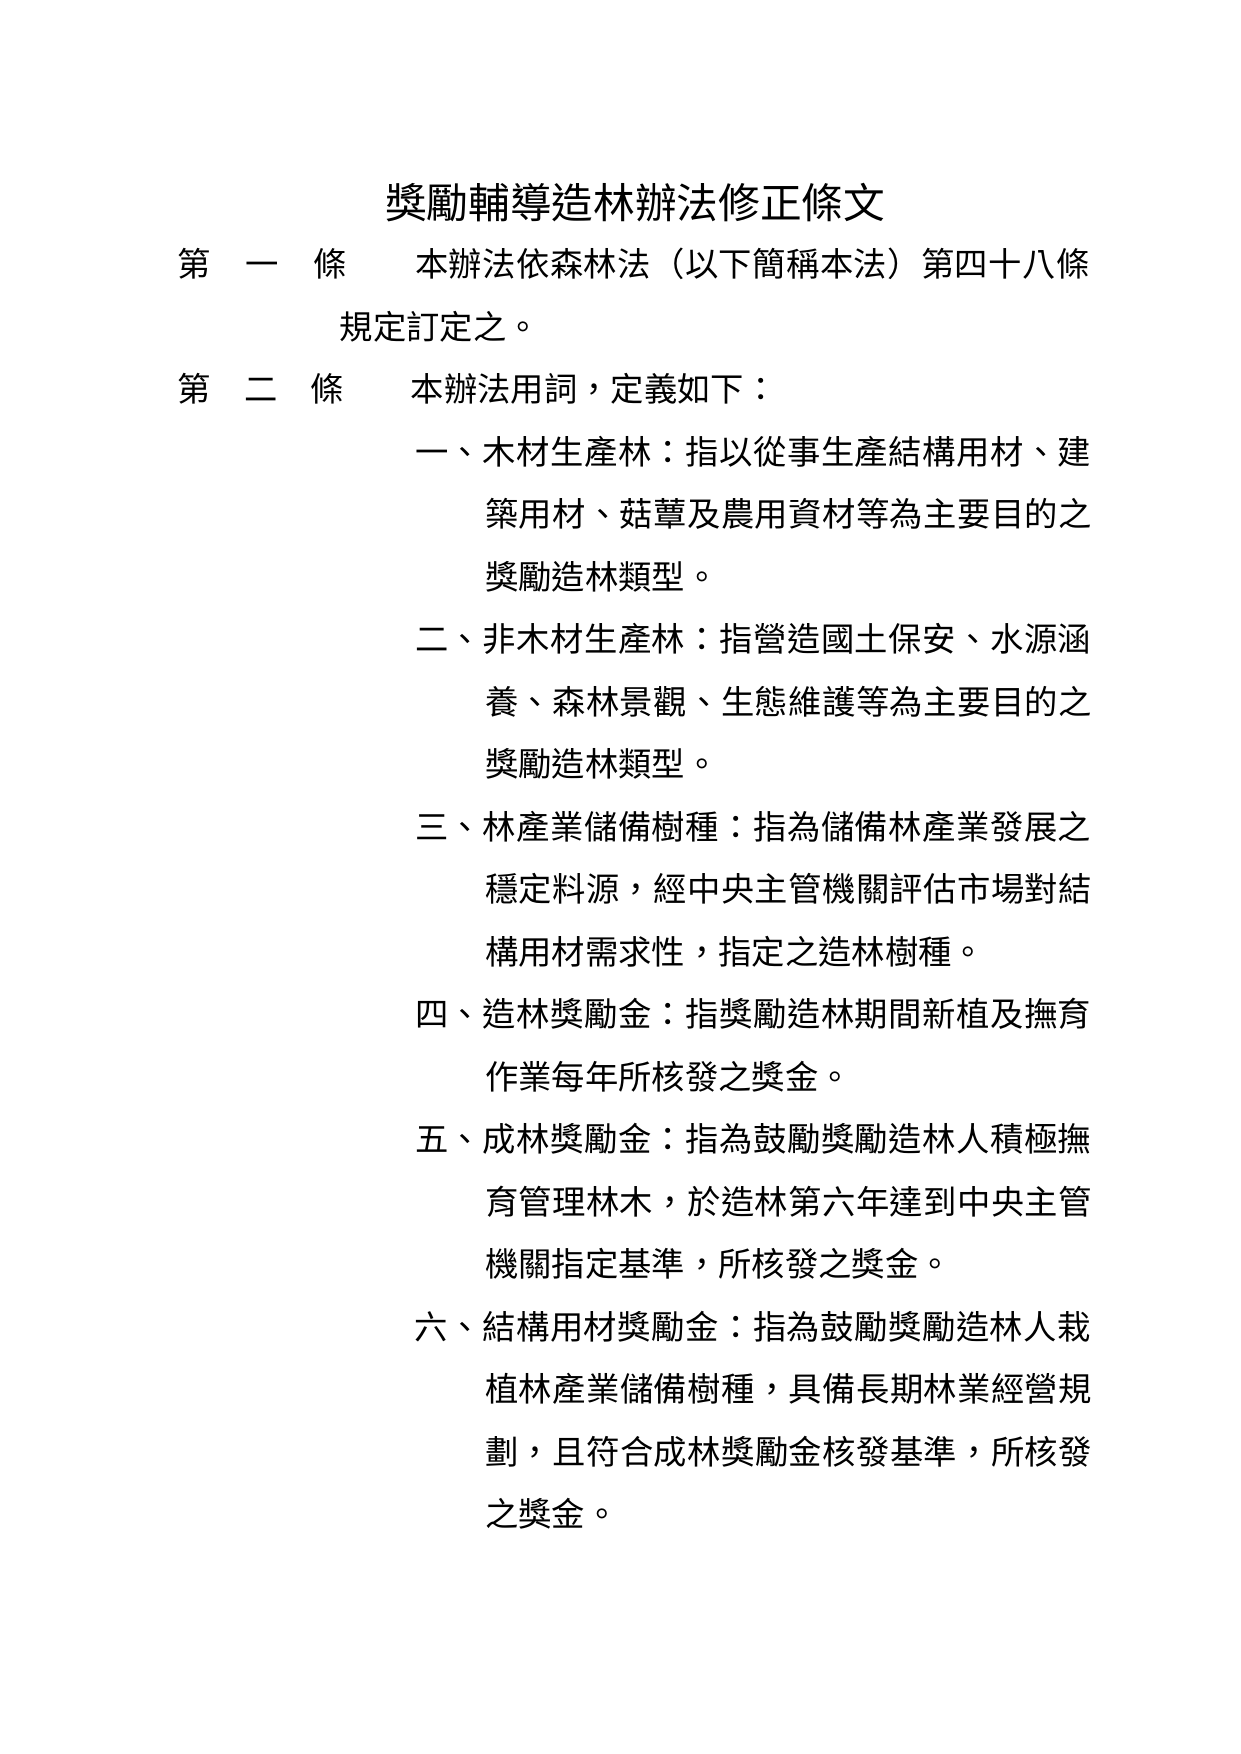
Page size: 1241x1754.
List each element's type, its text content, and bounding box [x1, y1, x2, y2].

text 第 二 條 本辦法用詞，定義如下： [177, 346, 1092, 408]
text 第 一 條 本辦法依森林法（以下簡稱本法）第四十八條規定訂定之。 [177, 221, 1092, 346]
text 六、結構用材獎勵金：指為鼓勵獎勵造林人栽植林產業儲備樹種，具備長期林業經營規劃，且符合成林獎勵金核發基準，所核發之獎金。 [414, 1283, 1092, 1533]
text 三、林產業儲備樹種：指為儲備林產業發展之穩定料源，經中央主管機關評估市場對結構用材需求性，指定之造林樹種。 [415, 783, 1092, 971]
text 獎勵輔導造林辦法修正條文 [177, 158, 1092, 221]
text 四、造林獎勵金：指獎勵造林期間新植及撫育作業每年所核發之獎金。 [415, 971, 1092, 1096]
text 一、木材生產林：指以從事生產結構用材、建築用材、菇蕈及農用資材等為主要目的之獎勵造林類型。 [415, 408, 1092, 596]
text 五、成林獎勵金：指為鼓勵獎勵造林人積極撫育管理林木，於造林第六年達到中央主管機關指定基準，所核發之獎金。 [415, 1096, 1092, 1283]
text 二、非木材生產林：指營造國土保安、水源涵養、森林景觀、生態維護等為主要目的之獎勵造林類型。 [415, 596, 1092, 783]
